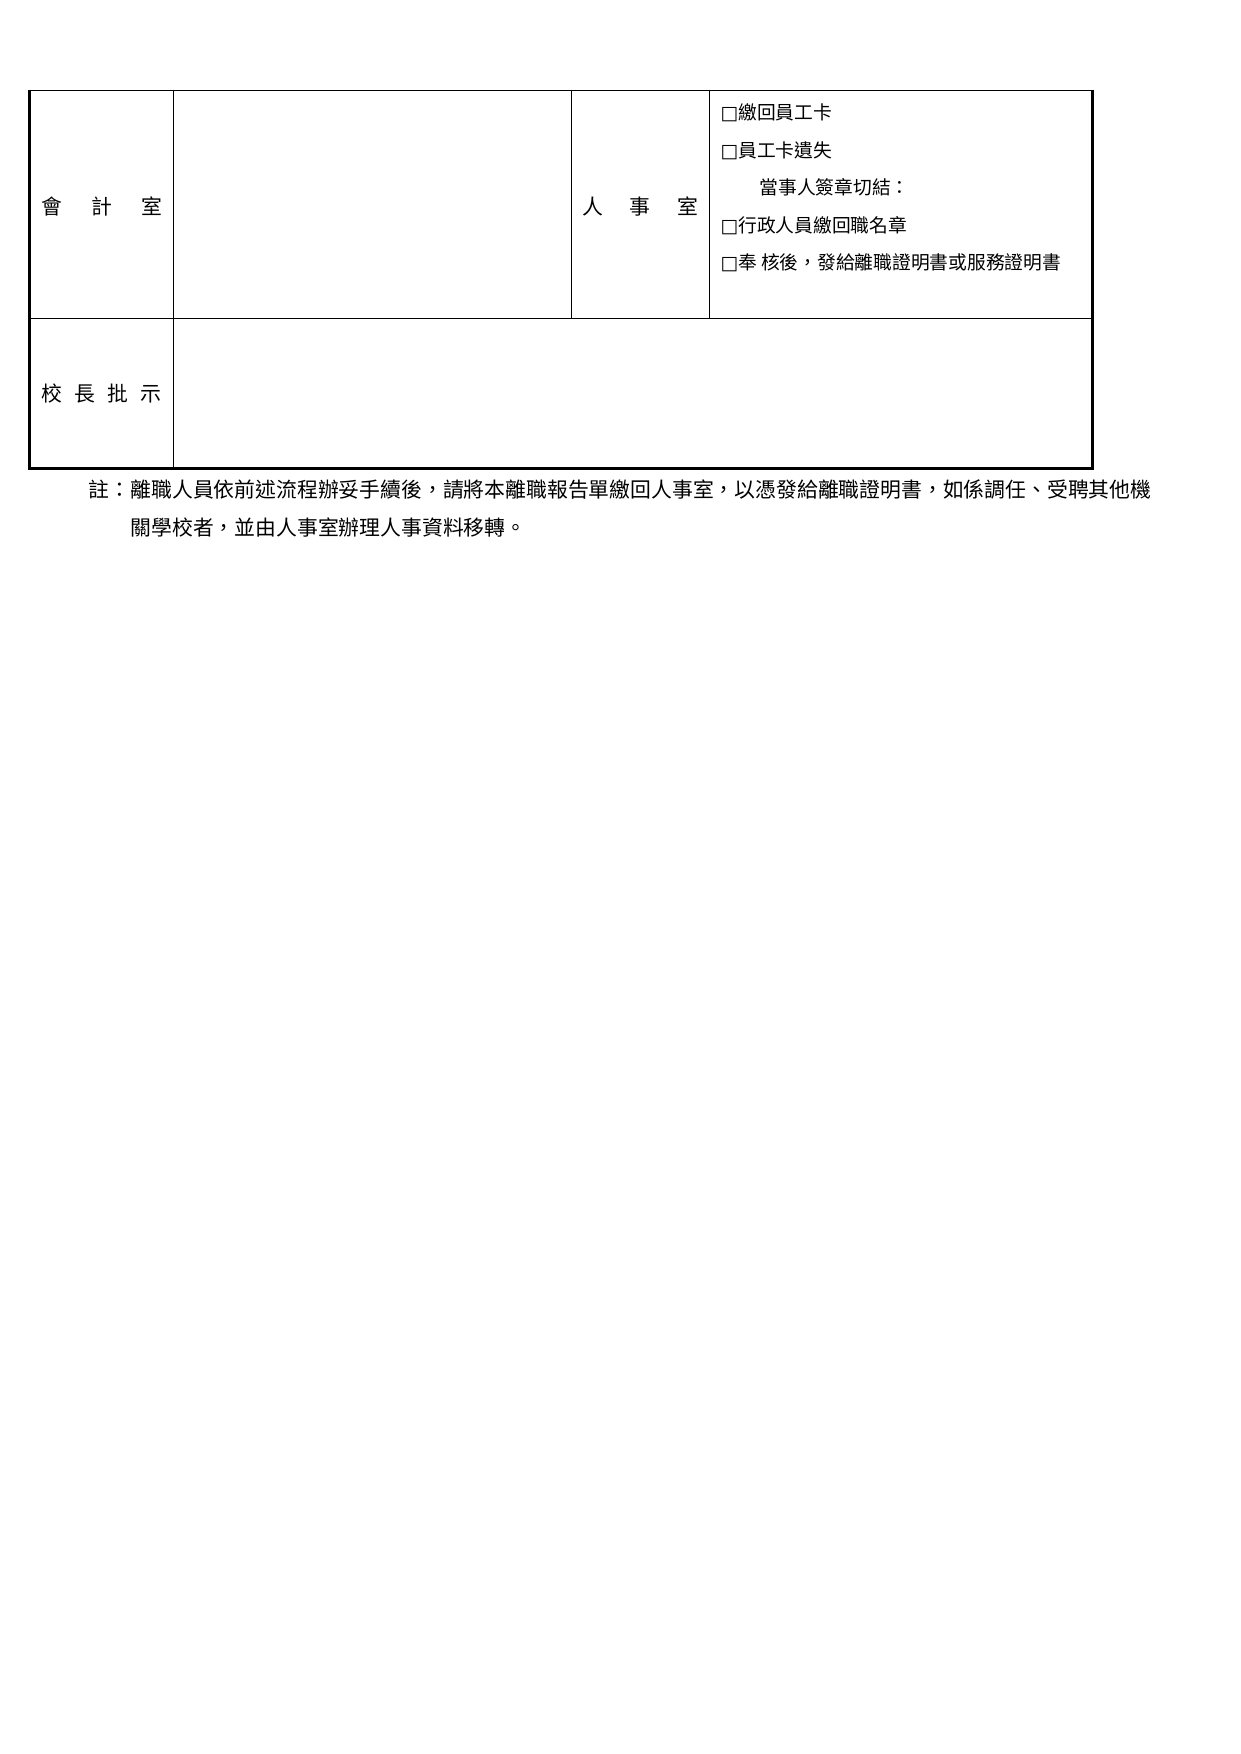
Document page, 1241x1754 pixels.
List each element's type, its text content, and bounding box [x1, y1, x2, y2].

table_cell 校長批示 [31, 319, 173, 467]
table_cell □繳回員工卡 □員工卡遺失 當事人簽章切結： □行政人員繳回職名章 □奉 核後，發給離職證明書或服務證明書 [710, 91, 1091, 318]
table_cell 人事室 [572, 91, 709, 318]
table_cell 會計室 [31, 91, 173, 318]
text 註：離職人員依前述流程辦妥手續後，請將本離職報告單繳回人事室，以憑發給離職證明書，如係調任、受聘其他機關學校者，並由人事室辦理人事資料移轉。 [89, 470, 1152, 545]
table_cell [174, 319, 1091, 467]
table_cell [174, 91, 571, 318]
